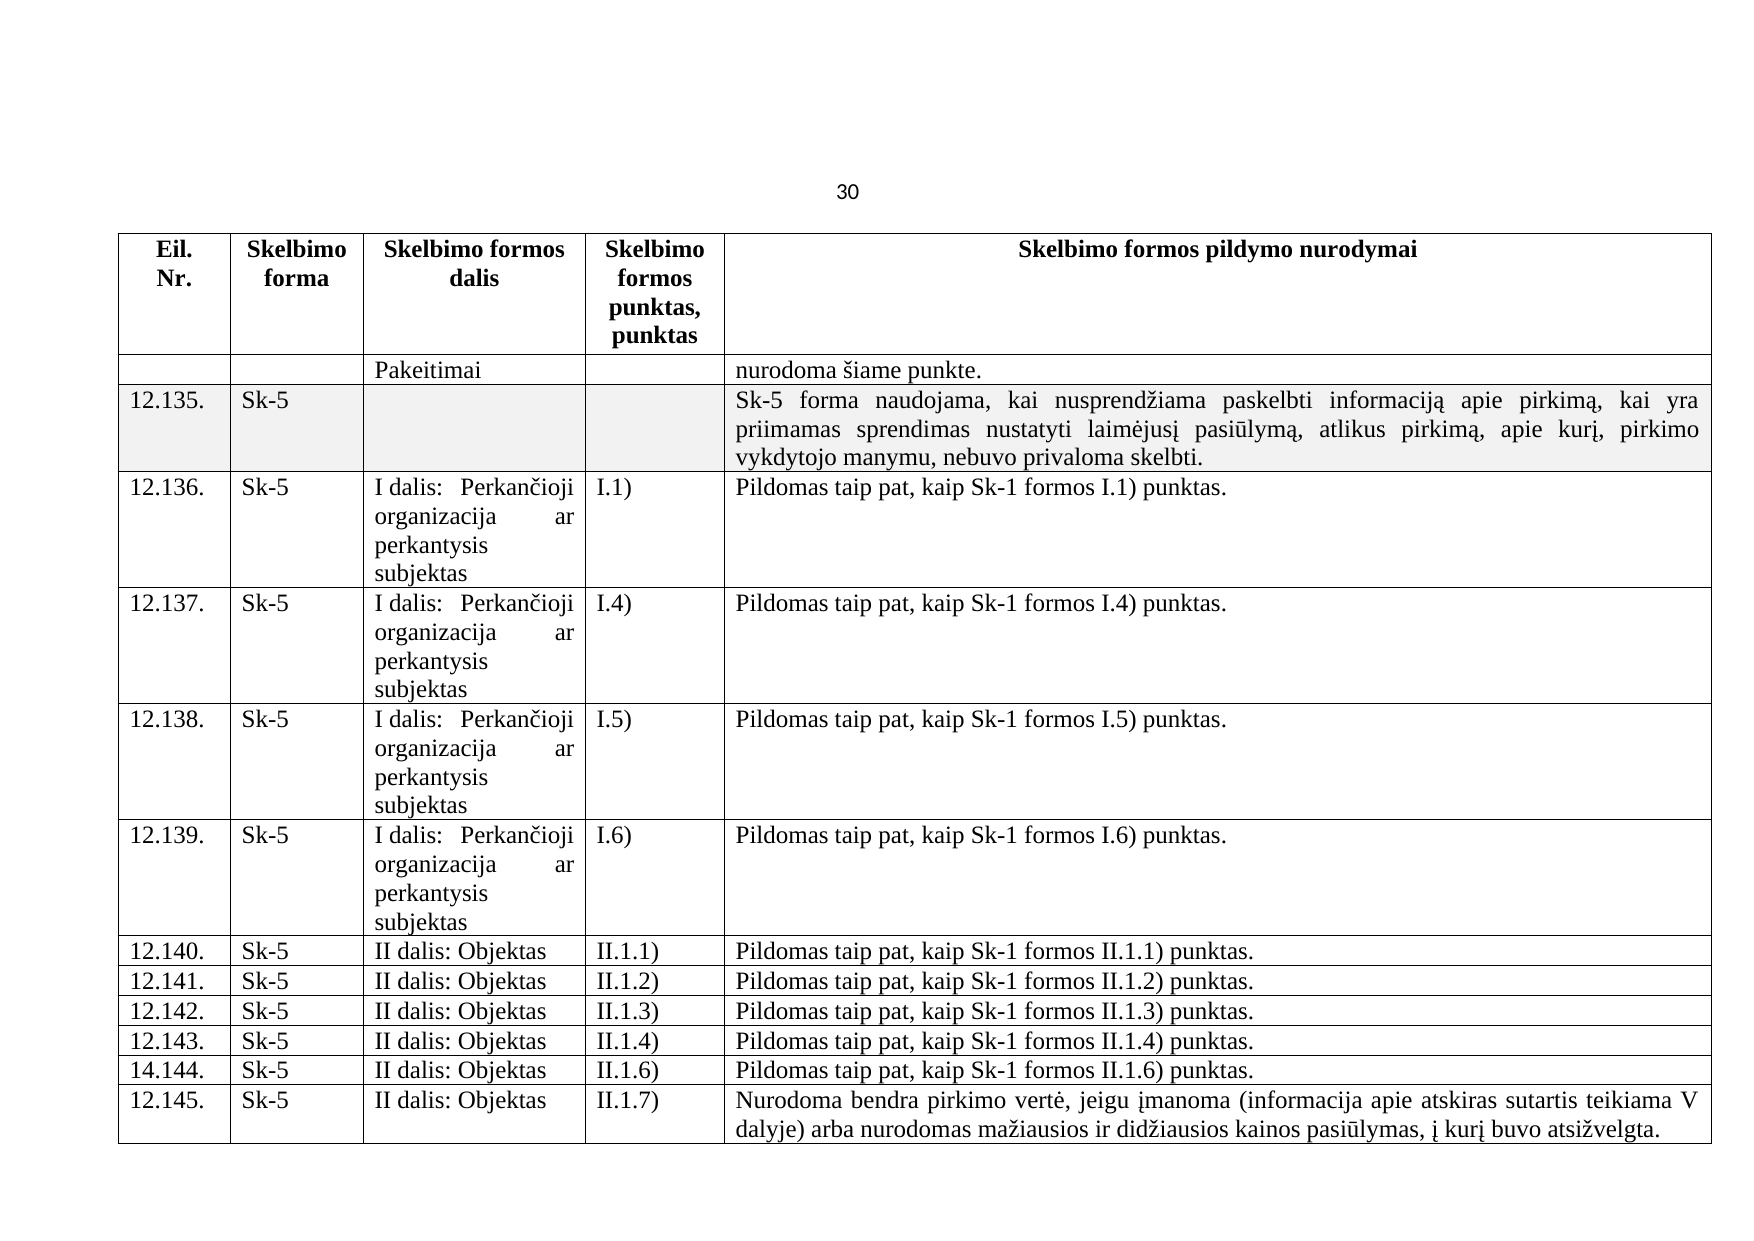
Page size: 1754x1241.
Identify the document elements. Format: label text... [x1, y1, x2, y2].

table_cell [364, 385, 585, 471]
table_cell II dalis: Objektas [364, 966, 585, 995]
table_cell Sk-5 [231, 996, 363, 1025]
table_cell II.1.2) [586, 966, 724, 995]
table_cell I.1) [586, 472, 724, 587]
table_cell II dalis: Objektas [364, 936, 585, 965]
table_cell I.5) [586, 704, 724, 819]
table_cell 14.144. [119, 1056, 230, 1084]
table_cell 12.138. [119, 704, 230, 819]
table_cell [586, 355, 724, 384]
table_cell 12.142. [119, 996, 230, 1025]
table_header Skelbimo formos dalis [364, 234, 585, 354]
table_cell II.1.6) [586, 1056, 724, 1084]
table_cell 12.143. [119, 1026, 230, 1054]
table_cell Sk-5 [231, 936, 363, 965]
table_cell I dalis: Perkančioji organizacija ar perkantysis subjektas [364, 704, 585, 819]
table_cell Pildomas taip pat, kaip Sk-1 formos I.6) punktas. [725, 820, 1711, 935]
table_cell 12.141. [119, 966, 230, 995]
table_cell Sk-5 [231, 1085, 363, 1143]
table_cell 12.137. [119, 588, 230, 703]
table_cell Sk-5 [231, 472, 363, 587]
table_cell 12.135. [119, 385, 230, 471]
table_cell I.4) [586, 588, 724, 703]
table_cell 12.145. [119, 1085, 230, 1143]
table_cell II dalis: Objektas [364, 1085, 585, 1143]
table_cell II dalis: Objektas [364, 996, 585, 1025]
table_cell nurodoma šiame punkte. [725, 355, 1711, 384]
table_cell II dalis: Objektas [364, 1056, 585, 1084]
table_header Skelbimo formos punktas, punktas [586, 234, 724, 354]
table_cell Pildomas taip pat, kaip Sk-1 formos I.1) punktas. [725, 472, 1711, 587]
table_cell II.1.3) [586, 996, 724, 1025]
table_cell Sk-5 [231, 704, 363, 819]
table_cell Pakeitimai [364, 355, 585, 384]
table_cell 12.139. [119, 820, 230, 935]
table_cell Sk-5 [231, 820, 363, 935]
table_cell [231, 355, 363, 384]
table_cell 12.140. [119, 936, 230, 965]
table_cell Sk-5 [231, 1026, 363, 1054]
table_cell [119, 355, 230, 384]
table_cell I dalis: Perkančioji organizacija ar perkantysis subjektas [364, 820, 585, 935]
table_cell Nurodoma bendra pirkimo vertė, jeigu įmanoma (informacija apie atskiras sutartis teikiama V dalyje) arba nurodomas mažiausios ir didžiausios kainos pasiūlymas, į kurį buvo atsižvelgta. [725, 1085, 1711, 1143]
table_cell Pildomas taip pat, kaip Sk-1 formos II.1.3) punktas. [725, 996, 1711, 1025]
table_cell [586, 385, 724, 471]
table_cell I dalis: Perkančioji organizacija ar perkantysis subjektas [364, 472, 585, 587]
table_cell Sk-5 forma naudojama, kai nusprendžiama paskelbti informaciją apie pirkimą, kai yra priimamas sprendimas nustatyti laimėjusį pasiūlymą, atlikus pirkimą, apie kurį, pirkimo vykdytojo manymu, nebuvo privaloma skelbti. [725, 385, 1711, 471]
table_cell Pildomas taip pat, kaip Sk-1 formos II.1.6) punktas. [725, 1056, 1711, 1084]
table_cell Sk-5 [231, 588, 363, 703]
table_cell Pildomas taip pat, kaip Sk-1 formos II.1.2) punktas. [725, 966, 1711, 995]
table_cell Pildomas taip pat, kaip Sk-1 formos II.1.1) punktas. [725, 936, 1711, 965]
table_cell Sk-5 [231, 385, 363, 471]
table_cell I dalis: Perkančioji organizacija ar perkantysis subjektas [364, 588, 585, 703]
table_cell Sk-5 [231, 966, 363, 995]
table_cell II dalis: Objektas [364, 1026, 585, 1054]
table_cell Pildomas taip pat, kaip Sk-1 formos I.5) punktas. [725, 704, 1711, 819]
table_header Eil. Nr. [119, 234, 230, 354]
table_header Skelbimo formos pildymo nurodymai [725, 234, 1711, 354]
table_cell II.1.4) [586, 1026, 724, 1054]
table_cell Pildomas taip pat, kaip Sk-1 formos II.1.4) punktas. [725, 1026, 1711, 1054]
table_cell II.1.1) [586, 936, 724, 965]
table_cell 12.136. [119, 472, 230, 587]
table_cell I.6) [586, 820, 724, 935]
table_cell Sk-5 [231, 1056, 363, 1084]
table_cell II.1.7) [586, 1085, 724, 1143]
table_header Skelbimo forma [231, 234, 363, 354]
table_cell Pildomas taip pat, kaip Sk-1 formos I.4) punktas. [725, 588, 1711, 703]
